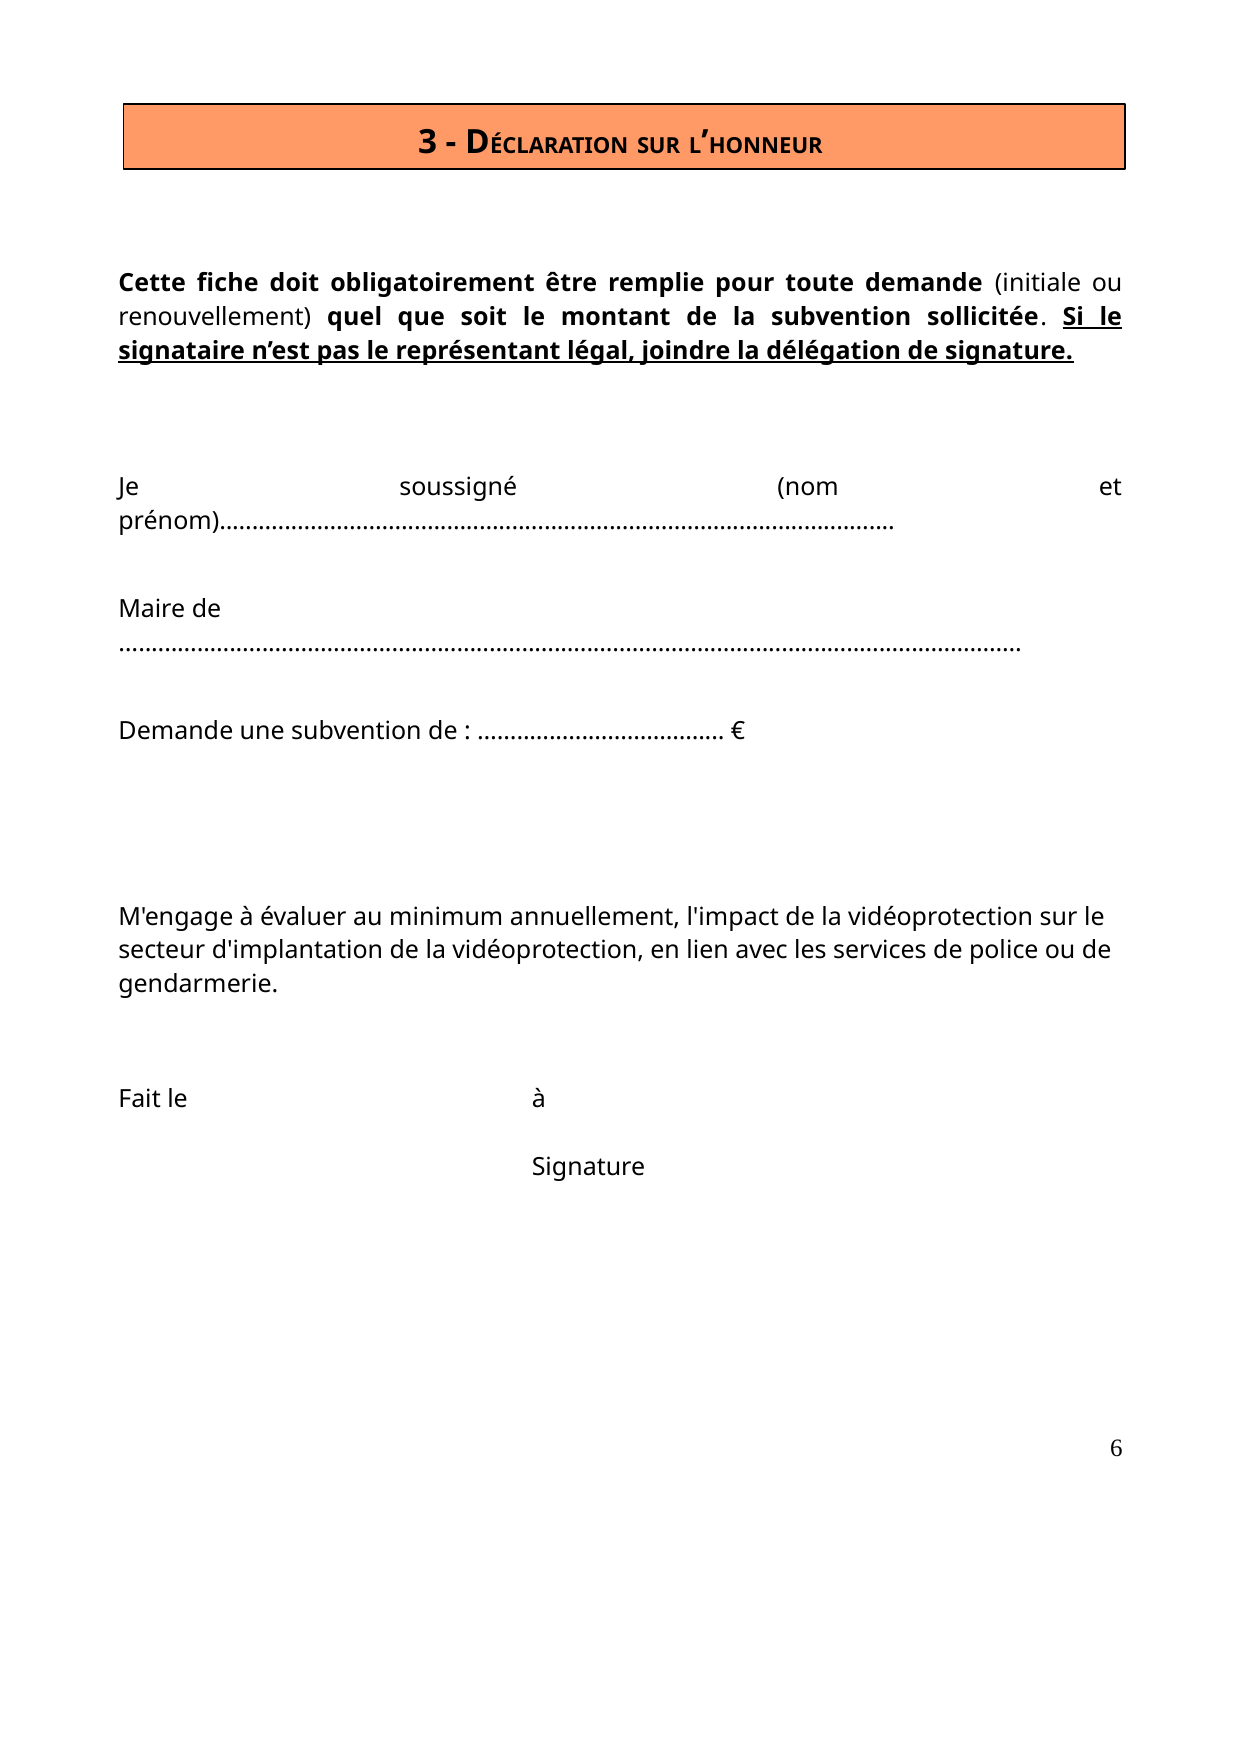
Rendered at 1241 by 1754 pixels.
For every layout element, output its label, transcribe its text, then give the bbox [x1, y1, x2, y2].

text Demande une subvention de : …................................... € [118, 713, 1122, 747]
text Maire de …........................................................................................................................................ [118, 591, 1122, 659]
text Fait le à [118, 1081, 1122, 1115]
text M'engage à évaluer au minimum annuellement, l'impact de la vidéoprotection sur le secteur d'implantation de la vidéoprotection, en lien avec les services de police ou de gendarmerie. [118, 898, 1122, 1000]
text Je soussigné (nom et prénom)........................................................................................................ [118, 469, 1122, 537]
text Signature [118, 1149, 1122, 1183]
text Cette fiche doit obligatoirement être remplie pour toute demande (initiale ou renouvellement) quel que soit le montant de la subvention sollicitée. Si le signataire n’est pas le représentant légal, joindre la délégation de signature. [118, 265, 1122, 367]
